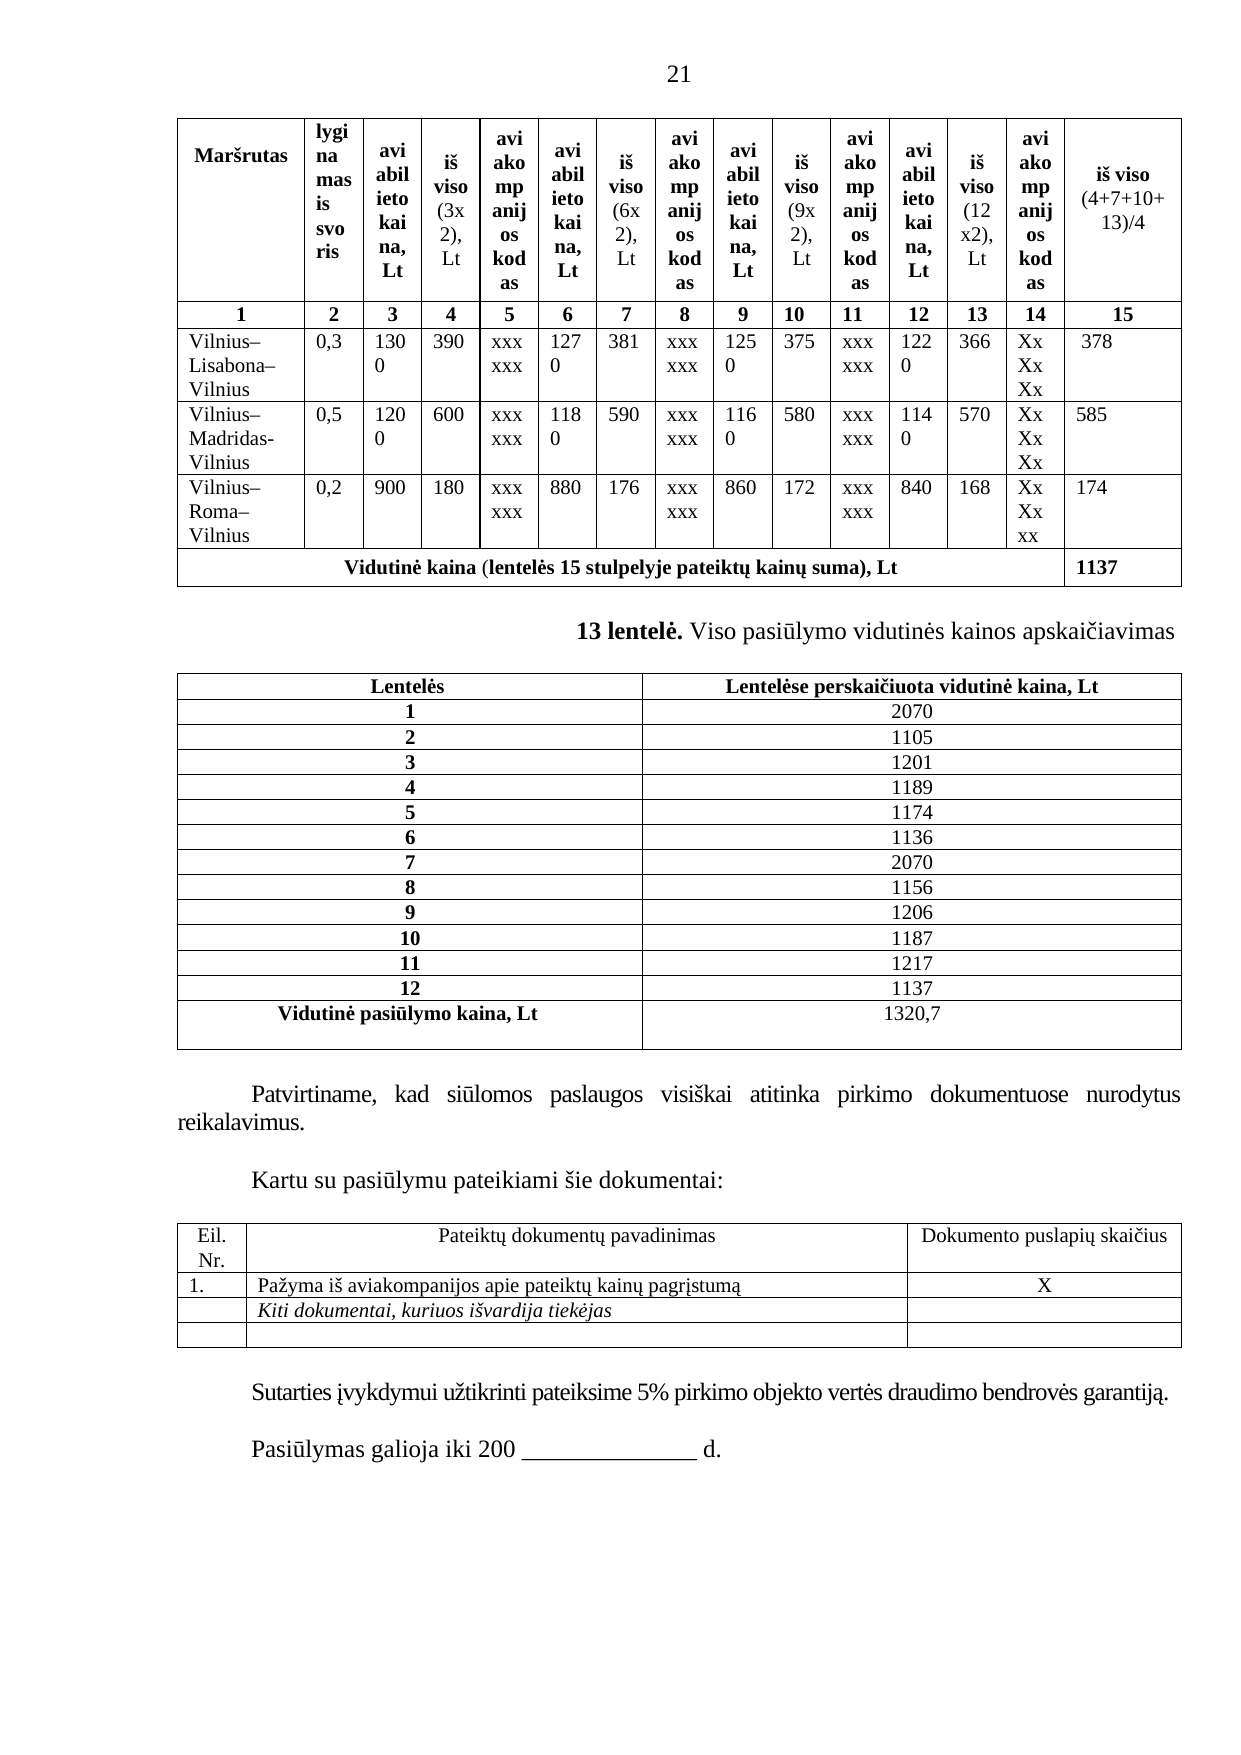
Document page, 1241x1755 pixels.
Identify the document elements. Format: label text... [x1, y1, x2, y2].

table_cell 1137 [1065, 549, 1181, 586]
table_cell 880 [539, 475, 596, 547]
table_cell Kiti dokumentai, kuriuos išvardija tiekėjas [247, 1298, 907, 1322]
table_cell X [908, 1273, 1181, 1297]
table_cell Pažyma iš aviakompanijos apie pateiktų kainų pagrįstumą [247, 1273, 907, 1297]
table_cell 11 [178, 951, 642, 974]
table_cell 1174 [643, 800, 1181, 824]
table_cell 0,5 [305, 402, 363, 474]
table_cell 860 [714, 475, 772, 547]
table_cell 10 [178, 925, 642, 949]
table_header Lentelėse perskaičiuota vidutinė kaina, Lt [643, 674, 1181, 698]
table_cell aviakompanijos kodas [831, 119, 889, 301]
table_cell 3 [178, 750, 642, 774]
table_cell Vilnius–Lisabona–Vilnius [178, 329, 304, 401]
table_cell iš viso (4+7+10+13)/4 [1065, 119, 1181, 301]
table_cell 1206 [643, 900, 1181, 924]
table_cell iš viso (9x2), Lt [773, 119, 830, 301]
table_cell 3 [364, 302, 421, 328]
table_cell 840 [890, 475, 947, 547]
table_cell 2070 [643, 700, 1181, 723]
table_cell 15 [1065, 302, 1181, 328]
table_cell 1217 [643, 951, 1181, 974]
table_cell iš viso (6x2), Lt [597, 119, 655, 301]
table_cell 0,3 [305, 329, 363, 401]
table_cell aviabilieto kaina, Lt [890, 119, 947, 301]
table_cell Vilnius–Roma–Vilnius [178, 475, 304, 547]
table_cell 390 [422, 329, 479, 401]
table_cell 1187 [643, 925, 1181, 949]
table_cell 1160 [714, 402, 772, 474]
table_cell 12 [178, 976, 642, 1000]
table_cell 6 [539, 302, 596, 328]
table_header lyginamasis svoris [305, 119, 363, 301]
table_cell iš viso (12x2), Lt [948, 119, 1006, 301]
table_cell 1156 [643, 875, 1181, 899]
table_cell 375 [773, 329, 830, 401]
table_cell 4 [422, 302, 479, 328]
table_cell 13 [948, 302, 1006, 328]
table_cell xxxxxx [831, 402, 889, 474]
table_cell 1. [178, 1273, 246, 1297]
table_cell [908, 1298, 1181, 1322]
table_header Maršrutas [178, 119, 304, 301]
text Kartu su pasiūlymu pateikiami šie dokumentai: [177, 1165, 1181, 1194]
table_cell 1140 [890, 402, 947, 474]
table_cell 1180 [539, 402, 596, 474]
table_cell 5 [481, 302, 538, 328]
table_cell [247, 1323, 907, 1347]
table_cell 11 [831, 302, 889, 328]
table_cell Vidutinė kaina (lentelės 15 stulpelyje pateiktų kainų suma), Lt [178, 549, 1064, 586]
table_cell [178, 1298, 246, 1322]
table_cell 1137 [643, 976, 1181, 1000]
table_cell 1136 [643, 825, 1181, 849]
table_cell 2 [178, 725, 642, 749]
table_cell 172 [773, 475, 830, 547]
table_cell 1 [178, 700, 642, 723]
table_cell aviabilieto kaina, Lt [364, 119, 421, 301]
text Patvirtiname, kad siūlomos paslaugos visiškai atitinka pirkimo dokumentuose nurodytus reikalavimus. [177, 1079, 1181, 1136]
text 13 lentelė. Viso pasiūlymo vidutinės kainos apskaičiavimas [177, 616, 1181, 644]
table_cell 14 [1007, 302, 1064, 328]
table_cell 378 [1065, 329, 1181, 401]
table_cell 1 [178, 302, 304, 328]
table_cell 2070 [643, 850, 1181, 874]
table_cell 580 [773, 402, 830, 474]
table_cell 12 [890, 302, 947, 328]
table_cell 1270 [539, 329, 596, 401]
table_cell 7 [178, 850, 642, 874]
text Pasiūlymas galioja iki 200 ______________ d. [177, 1434, 1181, 1463]
table_cell aviabilieto kaina, Lt [714, 119, 772, 301]
table_cell 174 [1065, 475, 1181, 547]
table_header Lentelės [178, 674, 642, 698]
table_cell 7 [597, 302, 655, 328]
table_cell 1300 [364, 329, 421, 401]
table_cell 1200 [364, 402, 421, 474]
table_cell [178, 1323, 246, 1347]
table_cell 1189 [643, 775, 1181, 799]
table_cell 600 [422, 402, 479, 474]
table_cell aviabilieto kaina, Lt [539, 119, 596, 301]
table_cell Vilnius–Madridas-Vilnius [178, 402, 304, 474]
table_cell aviakompanijos kodas [481, 119, 538, 301]
table_cell 9 [714, 302, 772, 328]
table_cell xxxxxx [481, 329, 538, 401]
table_cell Xx Xx Xx [1007, 402, 1064, 474]
table_cell 590 [597, 402, 655, 474]
table_header Eil. Nr. [178, 1224, 246, 1272]
table_header Dokumento puslapių skaičius [908, 1224, 1181, 1272]
table_cell 180 [422, 475, 479, 547]
table_cell 1201 [643, 750, 1181, 774]
table_cell 168 [948, 475, 1006, 547]
table_header Pateiktų dokumentų pavadinimas [247, 1224, 907, 1272]
table_cell 585 [1065, 402, 1181, 474]
table_cell 9 [178, 900, 642, 924]
table_cell 176 [597, 475, 655, 547]
table_cell Xx Xx Xx [1007, 329, 1064, 401]
text Sutarties įvykdymui užtikrinti pateiksime 5% pirkimo objekto vertės draudimo bendrovės garantiją. [177, 1377, 1181, 1405]
table_cell 4 [178, 775, 642, 799]
table_cell xxxxxx [831, 475, 889, 547]
table_cell 8 [178, 875, 642, 899]
table_cell 570 [948, 402, 1006, 474]
table_cell Vidutinė pasiūlymo kaina, Lt [178, 1001, 642, 1049]
table_cell xxxxxx [656, 402, 713, 474]
table_cell 366 [948, 329, 1006, 401]
table_cell 2 [305, 302, 363, 328]
table_cell 5 [178, 800, 642, 824]
table_cell xxxxxx [656, 475, 713, 547]
table_cell xxxxxx [831, 329, 889, 401]
table_cell aviakompanijos kodas [656, 119, 713, 301]
table_cell 1320,7 [643, 1001, 1181, 1049]
table_cell iš viso (3x2), Lt [422, 119, 479, 301]
table_cell 381 [597, 329, 655, 401]
table_cell [908, 1323, 1181, 1347]
table_cell xxxxxx [656, 329, 713, 401]
table_cell xxxxxx [481, 475, 538, 547]
table_cell Xx Xx xx [1007, 475, 1064, 547]
table_cell 900 [364, 475, 421, 547]
table_cell 1220 [890, 329, 947, 401]
table_cell 1250 [714, 329, 772, 401]
table_cell xxxxxx [481, 402, 538, 474]
table_cell 1105 [643, 725, 1181, 749]
table_cell 10 [773, 302, 830, 328]
table_cell 0,2 [305, 475, 363, 547]
table_cell 8 [656, 302, 713, 328]
table_cell 6 [178, 825, 642, 849]
table_cell aviakompanijos kodas [1007, 119, 1064, 301]
